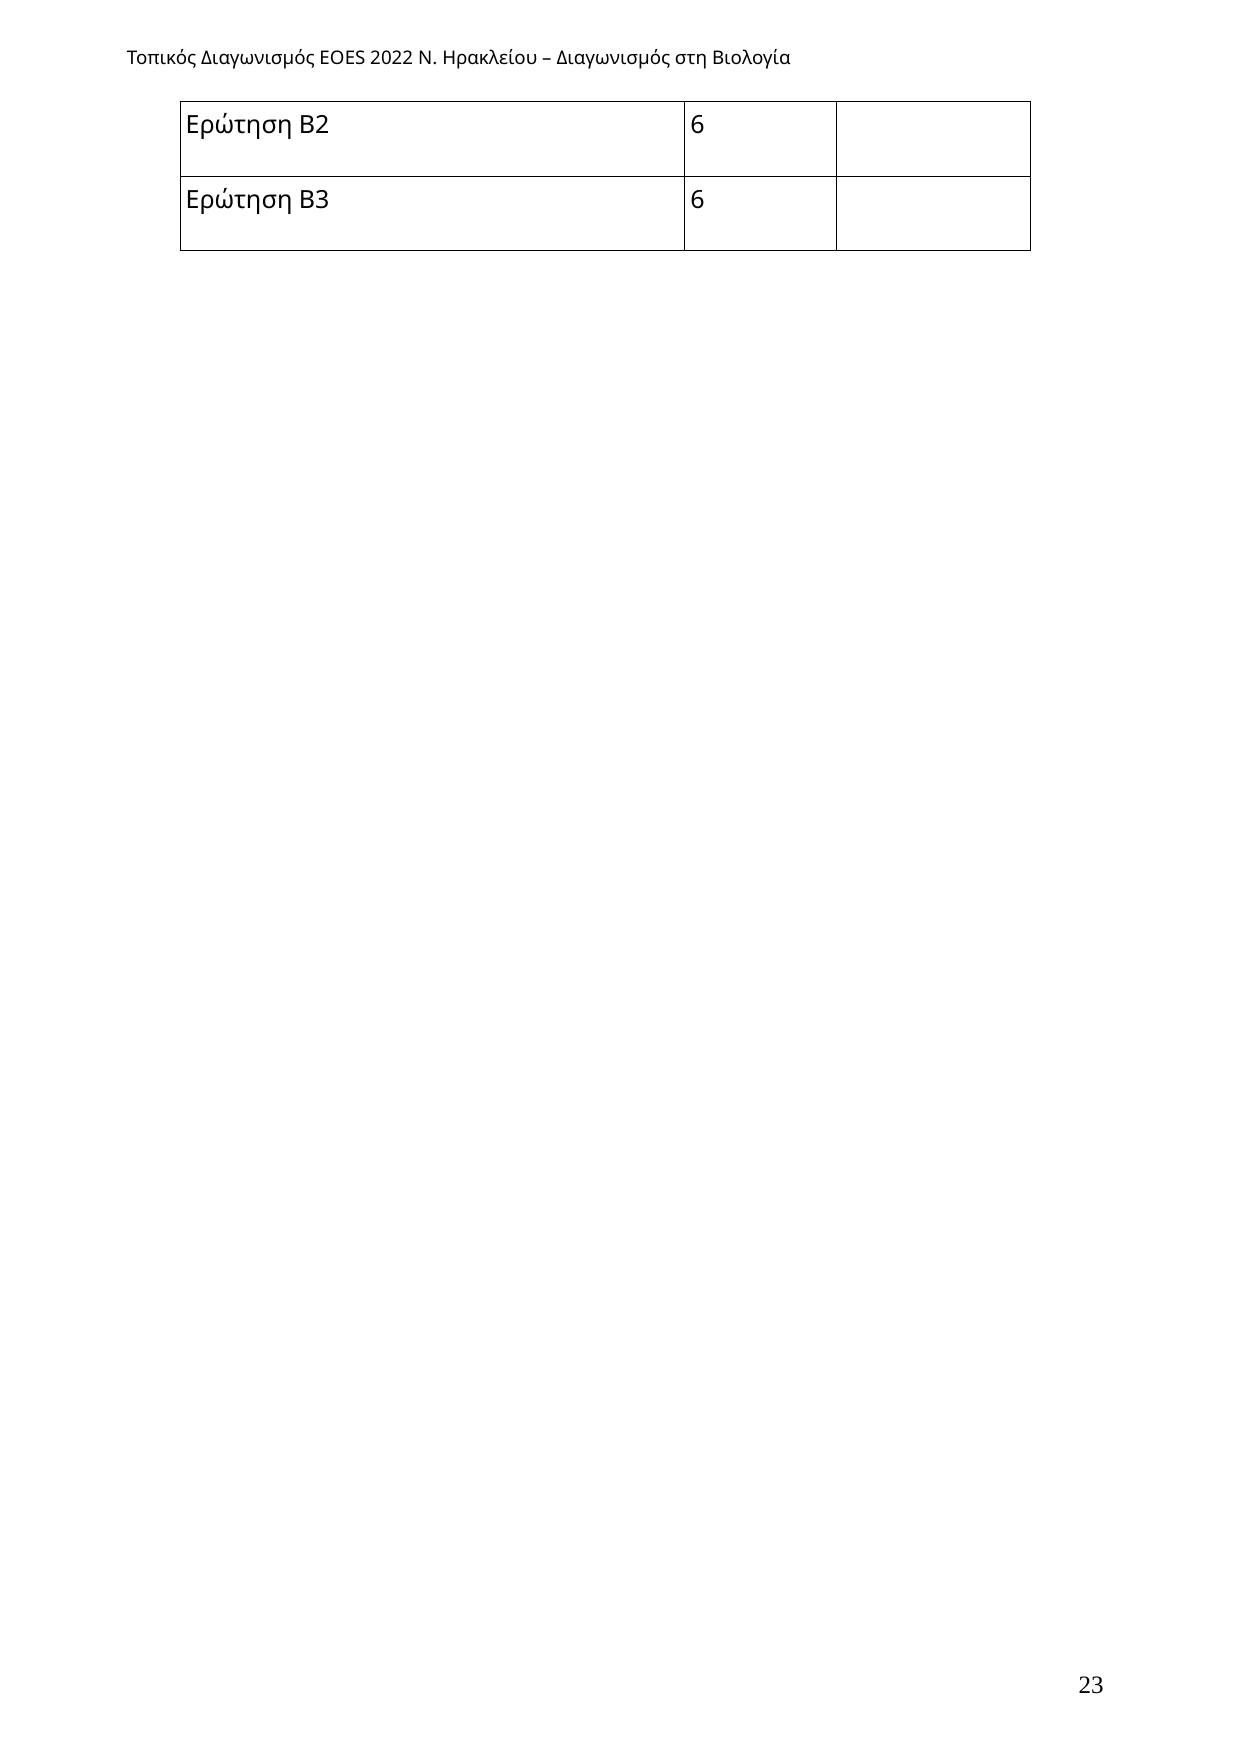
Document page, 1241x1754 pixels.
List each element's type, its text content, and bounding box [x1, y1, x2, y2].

table_cell [837, 177, 1030, 250]
table_cell Ερώτηση Β3 [181, 177, 684, 250]
table_cell Ερώτηση Β2 [181, 102, 684, 176]
table_cell 6 [685, 102, 836, 176]
table_cell [837, 102, 1030, 176]
table_cell 6 [685, 177, 836, 250]
